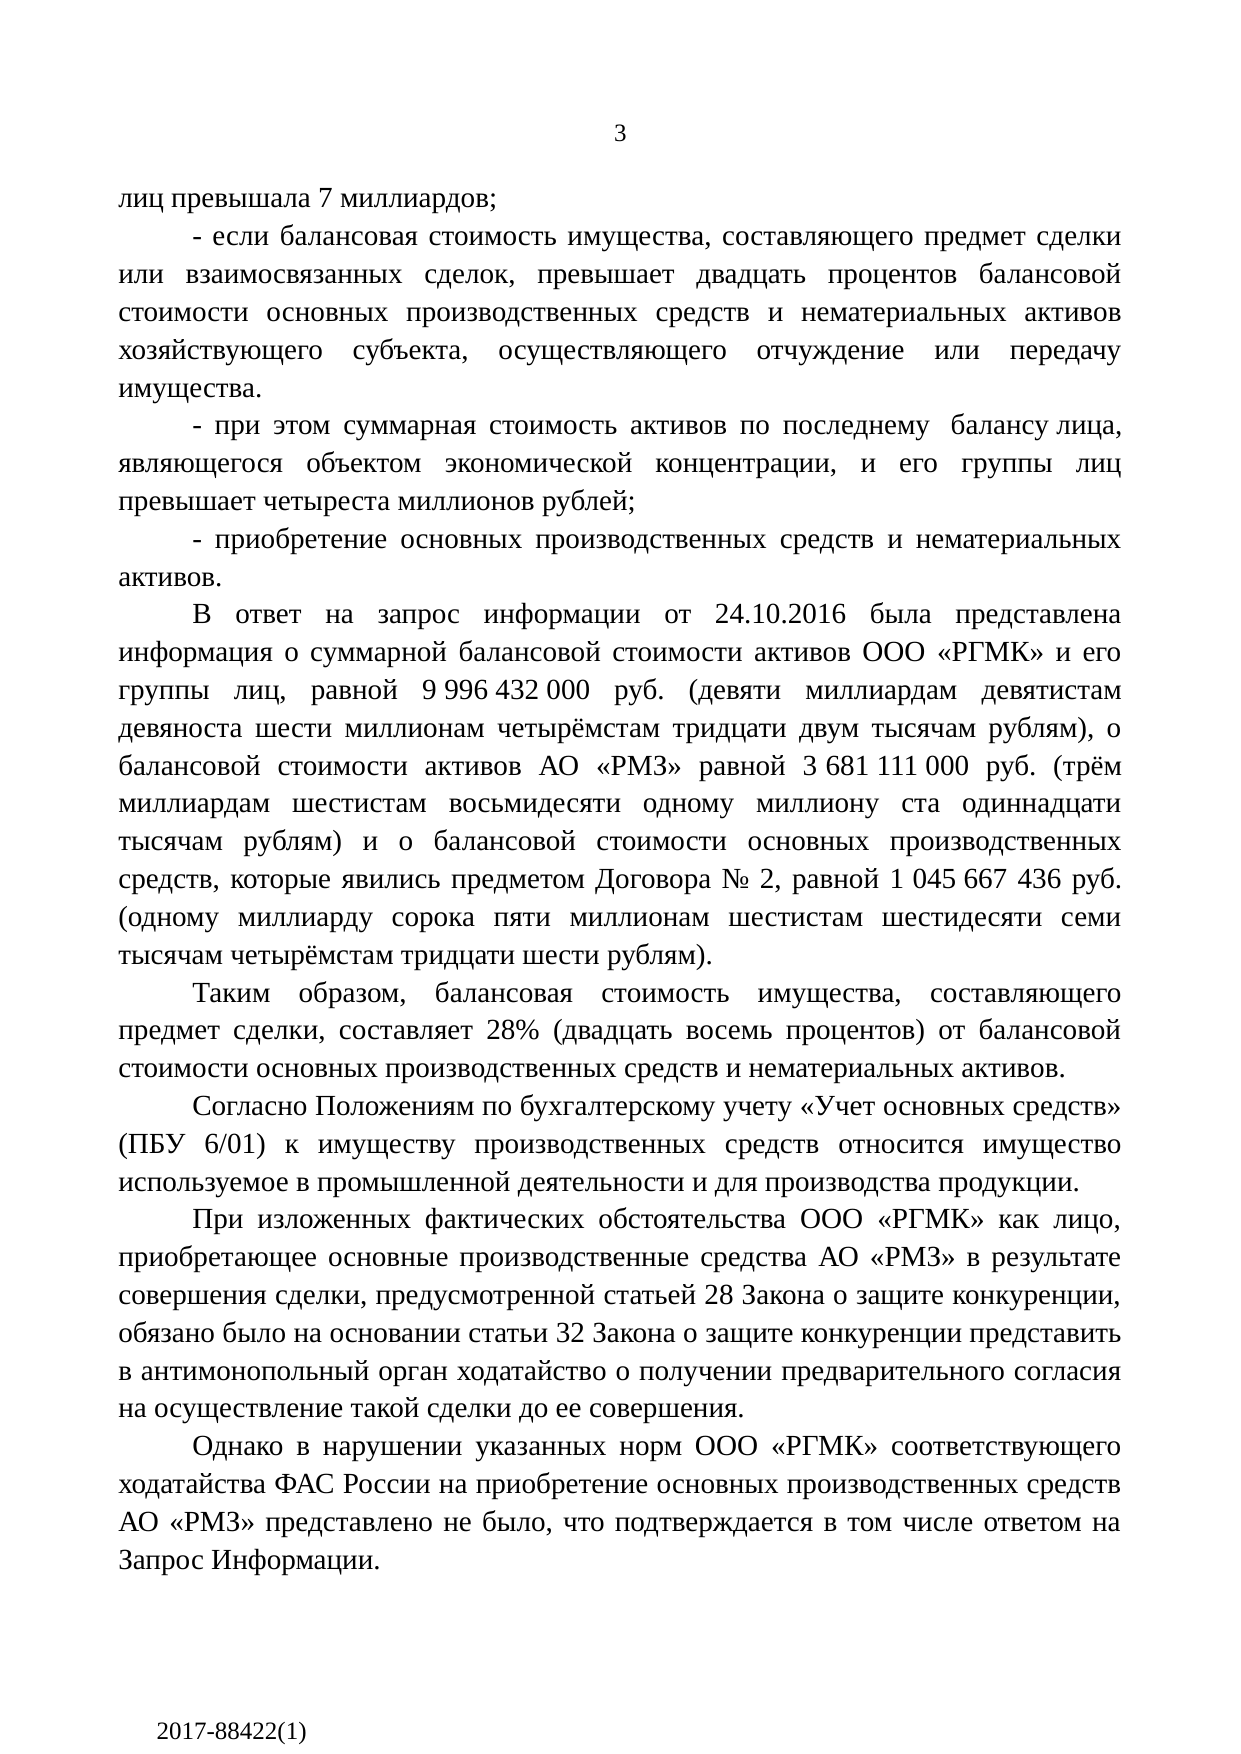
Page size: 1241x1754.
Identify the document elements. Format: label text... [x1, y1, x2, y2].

text - приобретение основных производственных средств и нематериальных активов. [118, 517, 1122, 592]
text Таким образом, балансовая стоимость имущества, составляющего предмет сделки, составляет 28% (двадцать восемь процентов) от балансовой стоимости основных производственных средств и нематериальных активов. [118, 970, 1122, 1084]
text - при этом суммарная стоимость активов по последнему балансу лица, являющегося объектом экономической концентрации, и его группы лиц превышает четыреста миллионов рублей; [118, 403, 1122, 517]
text При изложенных фактических обстоятельства ООО «РГМК» как лицо, приобретающее основные производственные средства АО «РМЗ» в результате совершения сделки, предусмотренной статьей 28 Закона о защите конкуренции, обязано было на основании статьи 32 Закона о защите конкуренции представить в антимонопольный орган ходатайство о получении предварительного согласия на осуществление такой сделки до ее совершения. [118, 1197, 1122, 1424]
text лиц превышала 7 миллиардов; [118, 176, 1122, 214]
text Однако в нарушении указанных норм ООО «РГМК» соответствующего ходатайства ФАС России на приобретение основных производственных средств АО «РМЗ» представлено не было, что подтверждается в том числе ответом на Запрос Информации. [118, 1424, 1122, 1575]
text Согласно Положениям по бухгалтерскому учету «Учет основных средств» (ПБУ 6/01) к имуществу производственных средств относится имущество используемое в промышленной деятельности и для производства продукции. [118, 1084, 1122, 1197]
text В ответ на запрос информации от 24.10.2016 была представлена информация о суммарной балансовой стоимости активов ООО «РГМК» и его группы лиц, равной 9 996 432 000 руб. (девяти миллиардам девятистам девяноста шести миллионам четырёмстам тридцати двум тысячам рублям), о балансовой стоимости активов АО «РМЗ» равной 3 681 111 000 руб. (трём миллиардам шестистам восьмидесяти одному миллиону ста одиннадцати тысячам рублям) и о балансовой стоимости основных производственных средств, которые явились предметом Договора № 2, равной 1 045 667 436 руб. (одному миллиарду сорока пяти миллионам шестистам шестидесяти семи тысячам четырёмстам тридцати шести рублям). [118, 592, 1122, 970]
text - если балансовая стоимость имущества, составляющего предмет сделки или взаимосвязанных сделок, превышает двадцать процентов балансовой стоимости основных производственных средств и нематериальных активов хозяйствующего субъекта, осуществляющего отчуждение или передачу имущества. [118, 214, 1122, 403]
